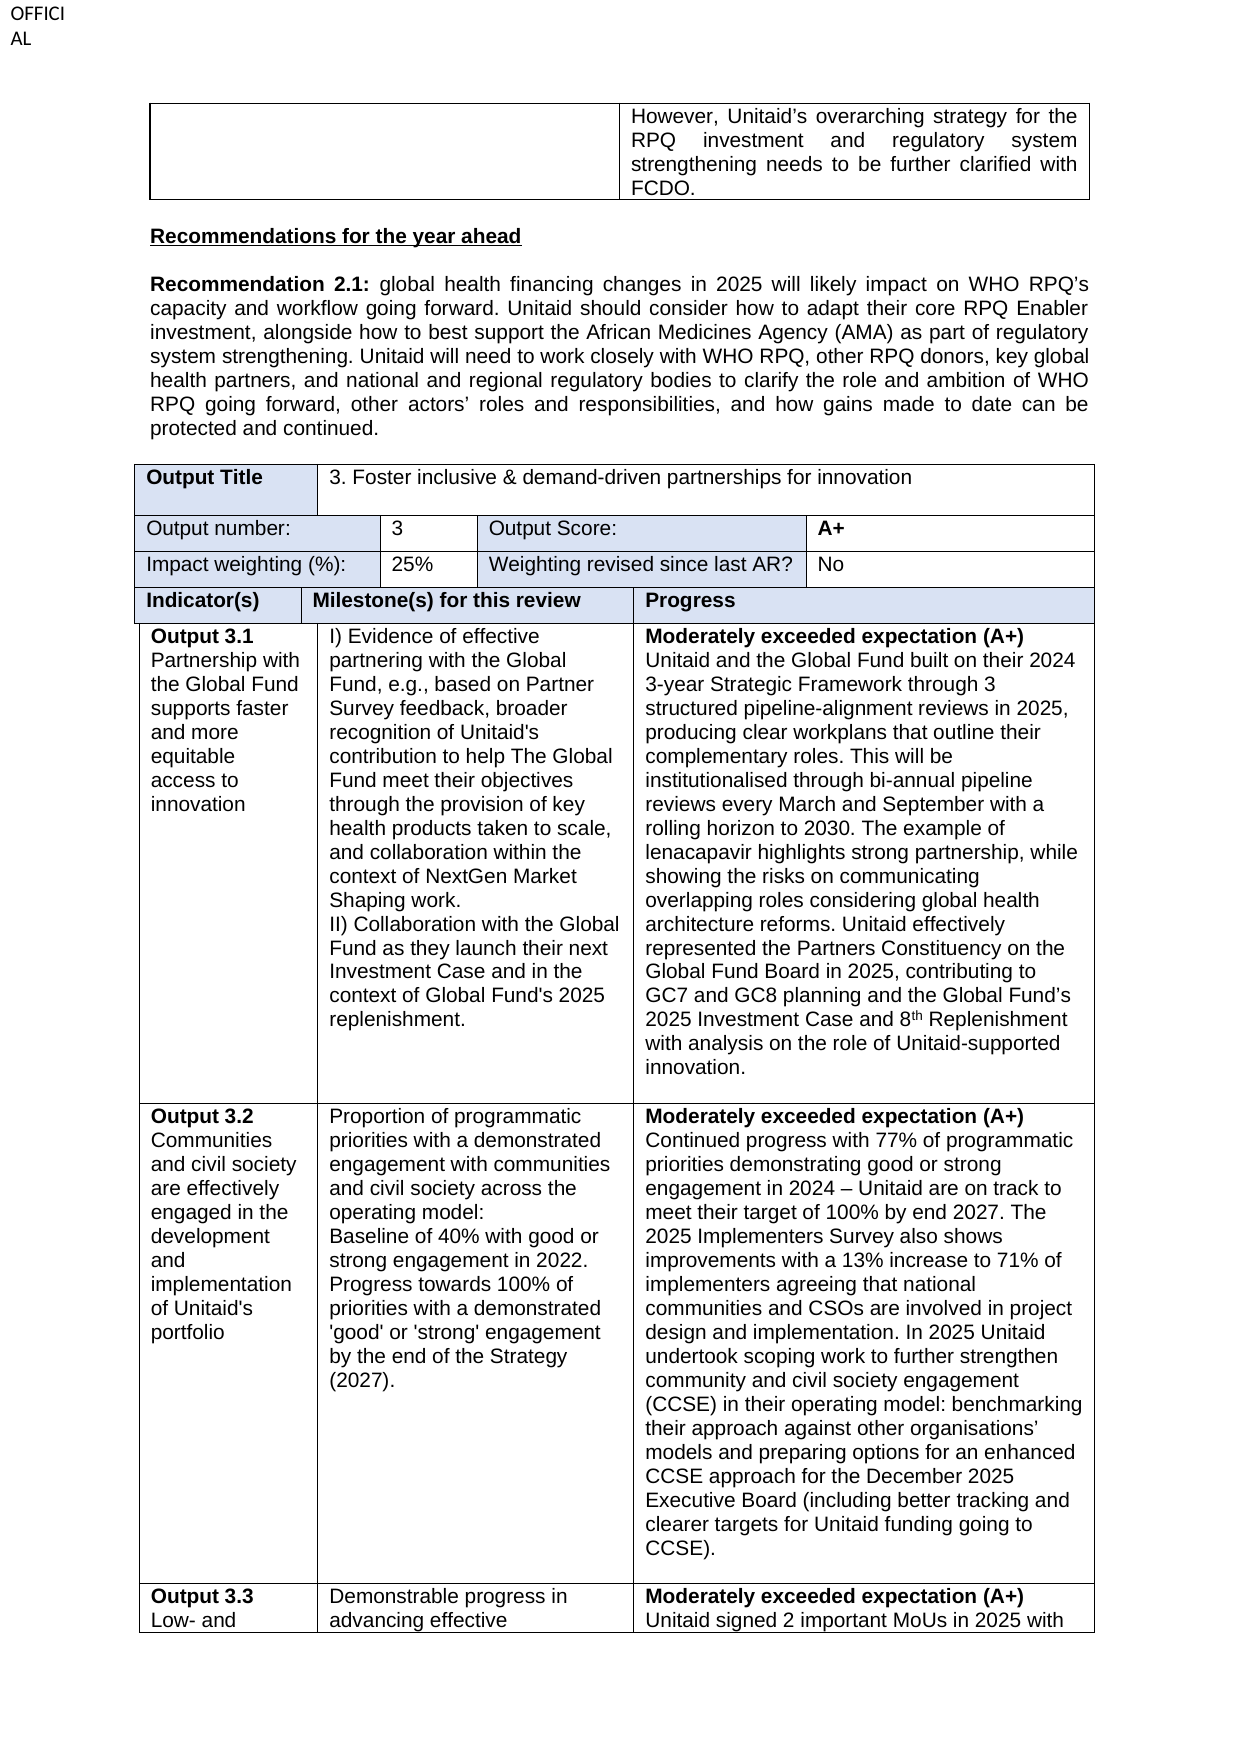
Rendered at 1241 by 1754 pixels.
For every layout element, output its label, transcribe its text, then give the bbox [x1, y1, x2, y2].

table_cell [135, 624, 139, 1103]
table_cell 3 [381, 516, 477, 551]
table_cell Impact weighting (%): [135, 552, 380, 587]
text Recommendation 2.1: global health financing changes in 2025 will likely impact on WHO RPQ’s capacity and workflow going forward. Unitaid should consider how to adapt their core RPQ Enabler investment, alongside how to best support the African Medicines Agency (AMA) as part of regulatory system strengthening. Unitaid will need to work closely with WHO RPQ, other RPQ donors, key global health partners, and national and regional regulatory bodies to clarify the role and ambition of WHO RPQ going forward, other actors’ roles and responsibilities, and how gains made to date can be protected and continued. [150, 272, 1090, 440]
text Recommendations for the year ahead [150, 224, 1090, 248]
table_header 3. Foster inclusive & demand-driven partnerships for innovation [318, 465, 1094, 515]
table_cell Weighting revised since last AR? [478, 552, 806, 587]
table_cell Demonstrable progress in advancing effective [318, 1584, 633, 1632]
table_cell [151, 104, 619, 199]
table_cell Moderately exceeded expectation (A+) Continued progress with 77% of programmatic priorities demonstrating good or strong engagement in 2024 – Unitaid are on track to meet their target of 100% by end 2027. The 2025 Implementers Survey also shows improvements with a 13% increase to 71% of implementers agreeing that national communities and CSOs are involved in project design and implementation. In 2025 Unitaid undertook scoping work to further strengthen community and civil society engagement (CCSE) in their operating model: benchmarking their approach against other organisations’ models and preparing options for an enhanced CCSE approach for the December 2025 Executive Board (including better tracking and clearer targets for Unitaid funding going to CCSE). [634, 1104, 1094, 1583]
table_cell Moderately exceeded expectation (A+) Unitaid and the Global Fund built on their 2024 3-year Strategic Framework through 3 structured pipeline-alignment reviews in 2025, producing clear workplans that outline their complementary roles. This will be institutionalised through bi-annual pipeline reviews every March and September with a rolling horizon to 2030. The example of lenacapavir highlights strong partnership, while showing the risks on communicating overlapping roles considering global health architecture reforms. Unitaid effectively represented the Partners Constituency on the Global Fund Board in 2025, contributing to GC7 and GC8 planning and the Global Fund’s 2025 Investment Case and 8th Replenishment with analysis on the role of Unitaid-supported innovation. [634, 624, 1094, 1103]
table_cell Output Score: [478, 516, 806, 551]
table_cell However, Unitaid’s overarching strategy for the RPQ investment and regulatory system strengthening needs to be further clarified with FCDO. [620, 104, 1089, 199]
table_cell Output number: [135, 516, 380, 551]
table_cell Proportion of programmatic priorities with a demonstrated engagement with communities and civil society across the operating model: Baseline of 40% with good or strong engagement in 2022. Progress towards 100% of priorities with a demonstrated 'good' or 'strong' engagement by the end of the Strategy (2027). [318, 1104, 633, 1583]
table_cell Milestone(s) for this review [302, 588, 633, 623]
table_cell Progress [634, 588, 1094, 623]
table_cell 25% [381, 552, 477, 587]
table_cell No [807, 552, 1094, 587]
table_cell Output 3.1 Partnership with the Global Fund supports faster and more equitable access to innovation [140, 624, 317, 1103]
table_cell [135, 1583, 139, 1632]
table_header Output Title [135, 465, 317, 515]
table_cell Indicator(s) [135, 588, 301, 623]
table_cell A+ [807, 516, 1094, 551]
table_cell Moderately exceeded expectation (A+) Unitaid signed 2 important MoUs in 2025 with [634, 1584, 1094, 1632]
table_cell Output 3.2 Communities and civil society are effectively engaged in the development and implementation of Unitaid's portfolio [140, 1104, 317, 1583]
table_cell [135, 1103, 139, 1583]
table_cell Output 3.3 Low- and [140, 1584, 317, 1632]
table_cell I) Evidence of effective partnering with the Global Fund, e.g., based on Partner Survey feedback, broader recognition of Unitaid's contribution to help The Global Fund meet their objectives through the provision of key health products taken to scale, and collaboration within the context of NextGen Market Shaping work. II) Collaboration with the Global Fund as they launch their next Investment Case and in the context of Global Fund's 2025 replenishment. [318, 624, 633, 1103]
